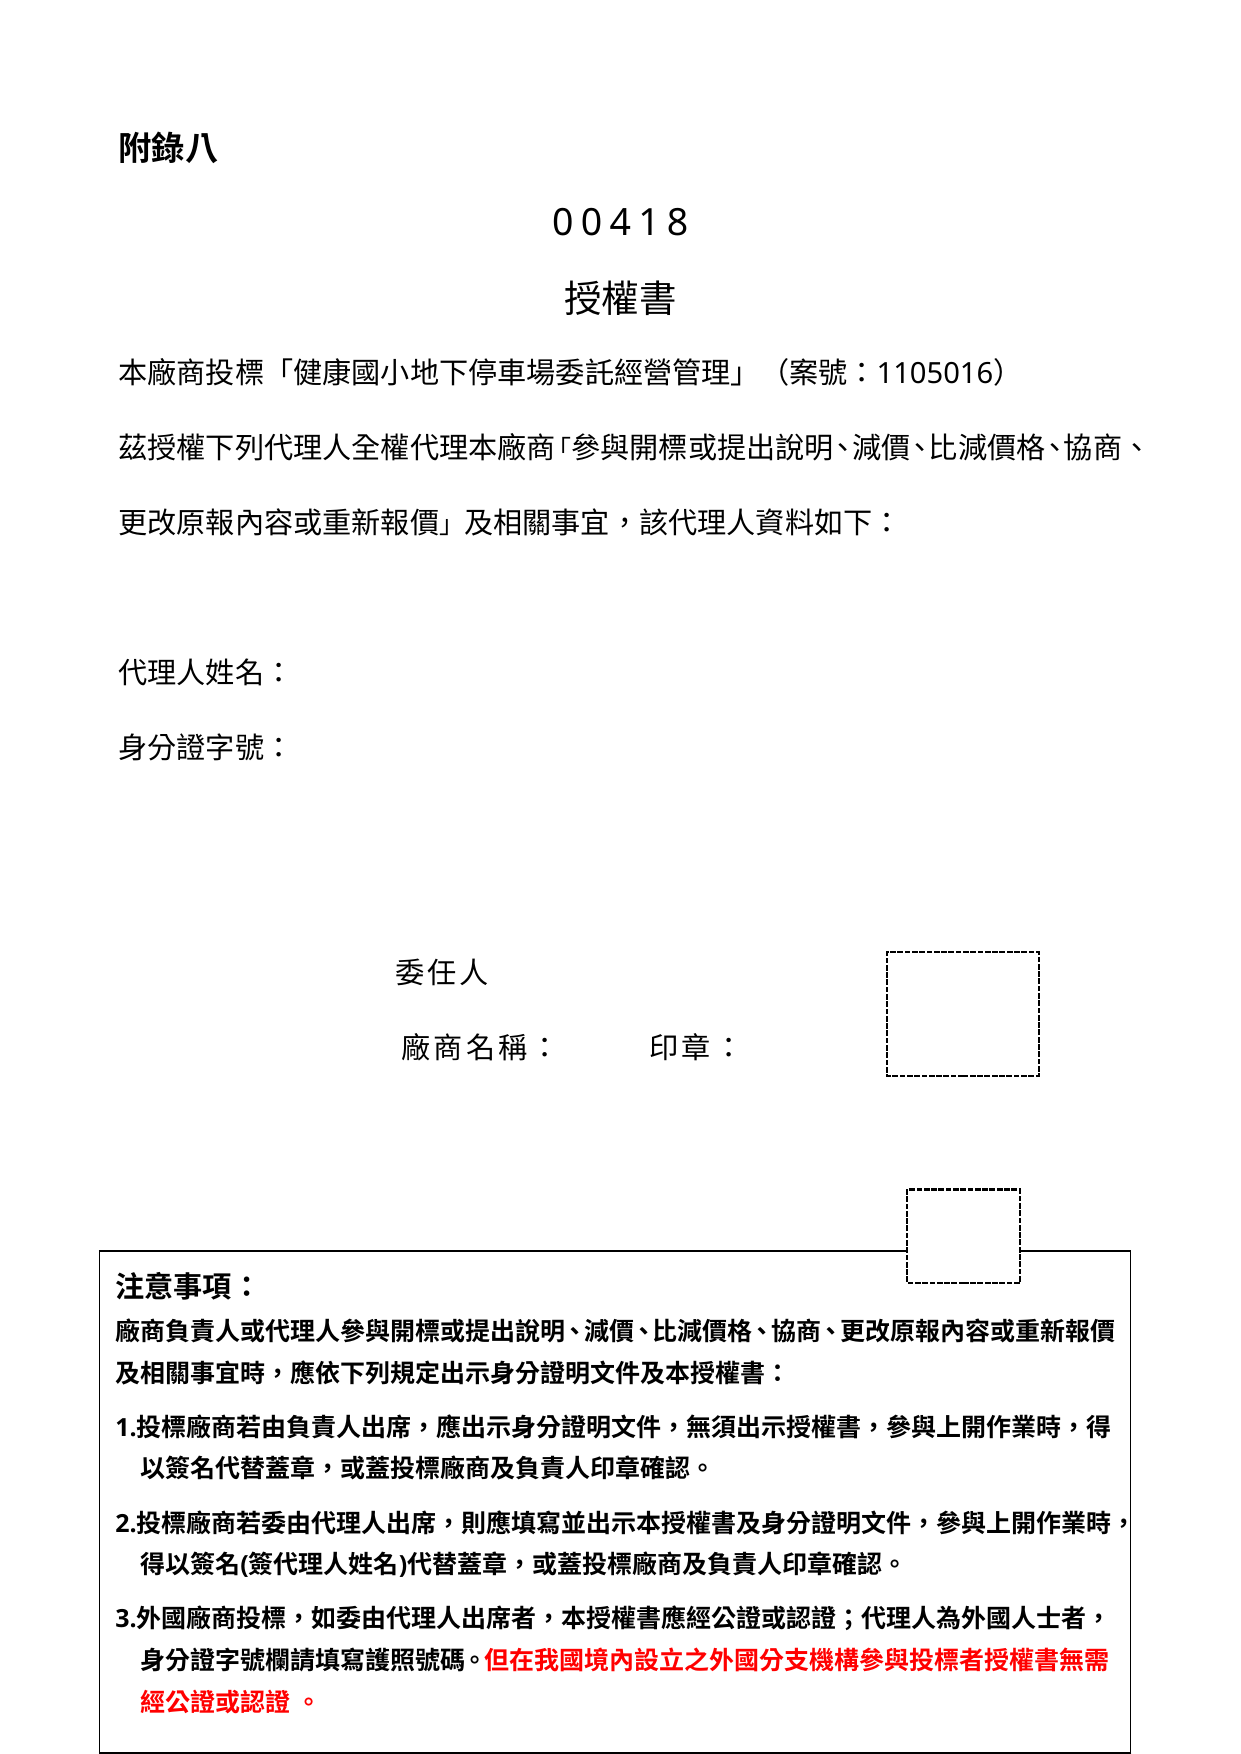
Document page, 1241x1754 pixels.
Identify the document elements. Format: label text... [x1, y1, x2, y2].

text 00418 [118, 183, 1122, 258]
text 茲授權下列代理人全權代理本廠商「參與開標或提出說明、減價、比減價格、協商、更改原報內容或重新報價」及相關事宜，該代理人資料如下： [118, 408, 1122, 558]
text 廠商負責人或代理人參與開標或提出說明、減價、比減價格、協商、更改原報內容或重新報價及相關事宜時，應依下列規定出示身分證明文件及本授權書： [115, 1307, 1115, 1390]
text 本廠商投標「健康國小地下停車場委託經營管理」（案號：1105016） [118, 333, 1122, 408]
text 注意事項： [115, 1259, 1115, 1307]
text 負責人姓名： 印章： [118, 1233, 907, 1250]
text 委任人 [118, 933, 1122, 1008]
text 代理人姓名： [118, 633, 1122, 708]
text 身分證字號： [118, 708, 1122, 783]
text 廠商名稱： 印章： [118, 1008, 1122, 1083]
text 負責人姓名： 印章： [1020, 1233, 1122, 1250]
text 授權書 [118, 258, 1122, 333]
subtitle 附錄八 [118, 108, 1122, 183]
text 2.投標廠商若委由代理人出席，則應填寫並出示本授權書及身分證明文件，參與上開作業時，得以簽名(簽代理人姓名)代替蓋章，或蓋投標廠商及負責人印章確認。 [115, 1499, 1115, 1582]
text 1.投標廠商若由負責人出席，應出示身分證明文件，無須出示授權書，參與上開作業時，得以簽名代替蓋章，或蓋投標廠商及負責人印章確認。 [115, 1403, 1115, 1486]
text 3.外國廠商投標，如委由代理人出席者，本授權書應經公證或認證；代理人為外國人士者，身分證字號欄請填寫護照號碼。但在我國境內設立之外國分支機構參與投標者授權書無需 經公證或認證 。 [115, 1594, 1115, 1719]
